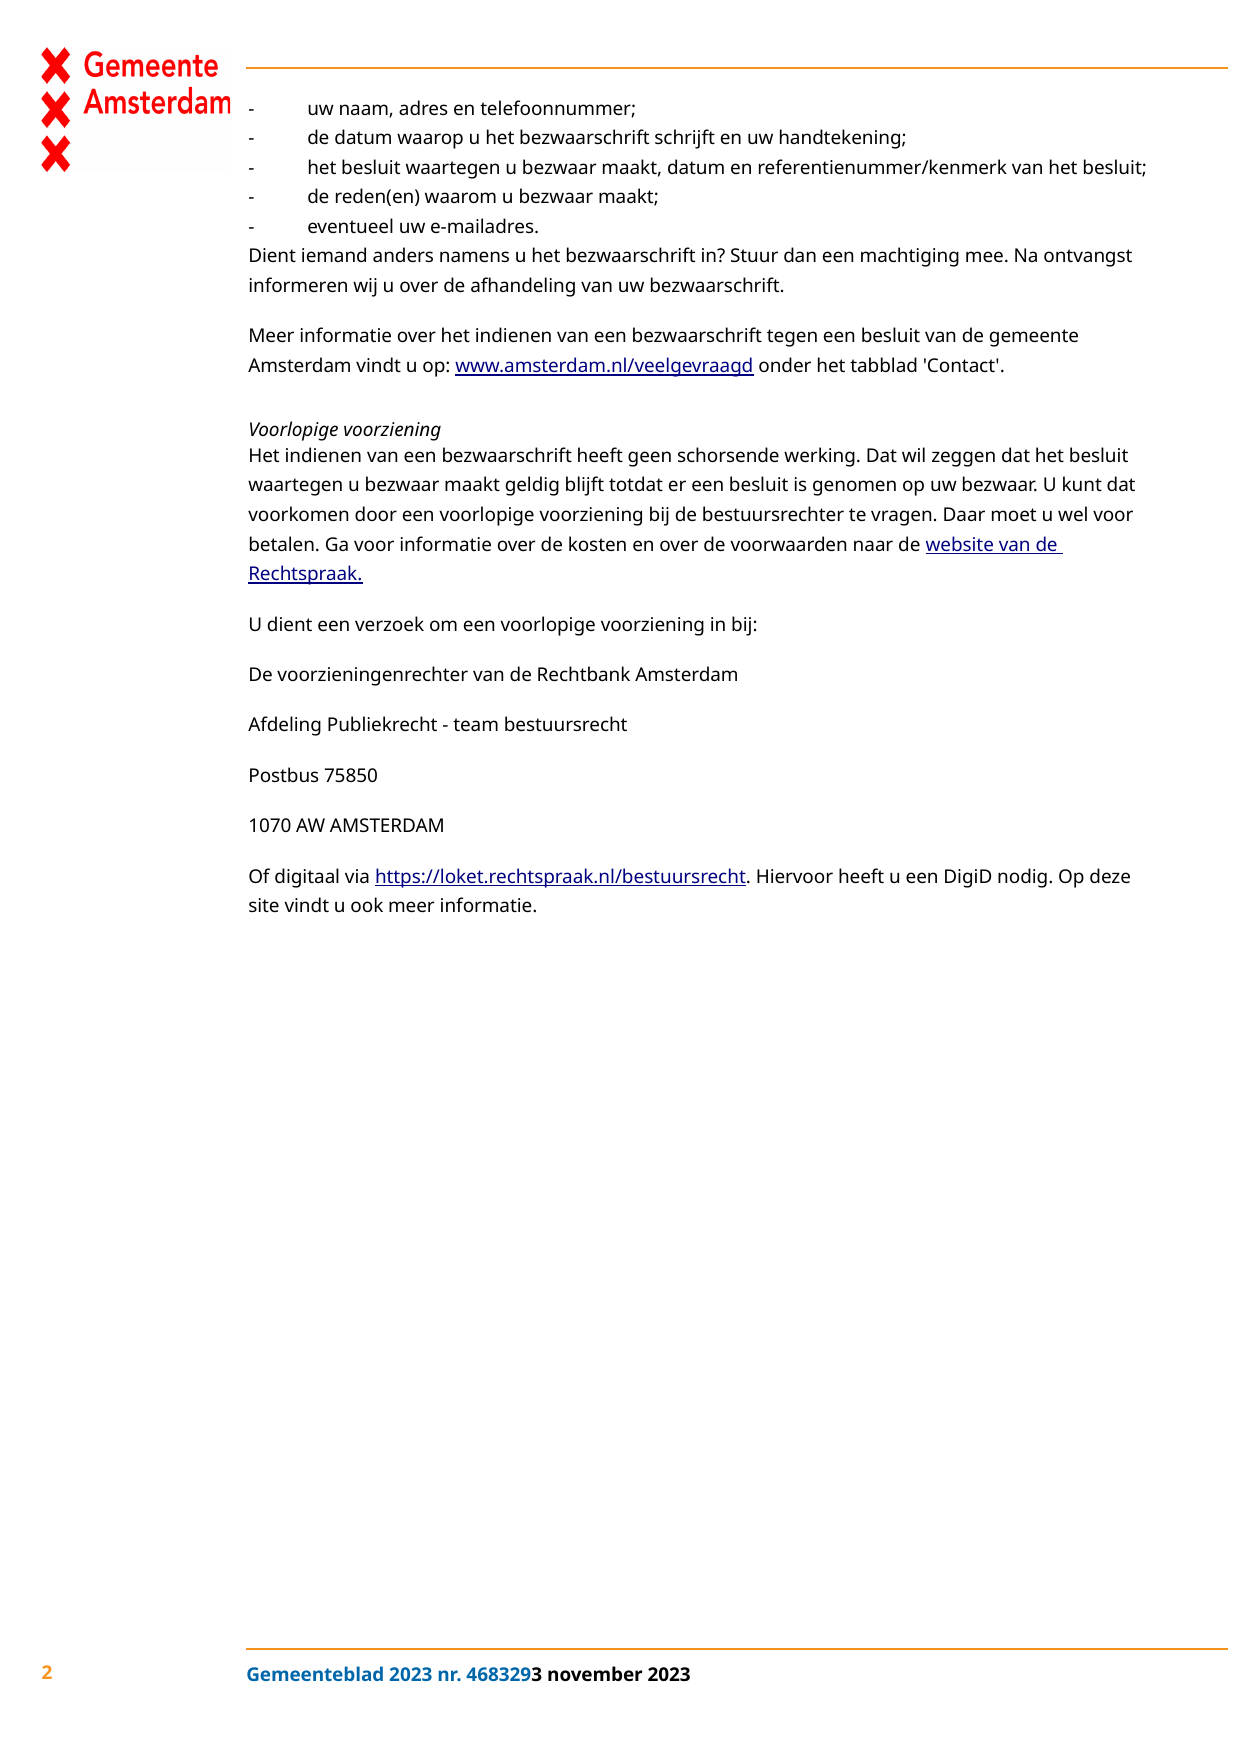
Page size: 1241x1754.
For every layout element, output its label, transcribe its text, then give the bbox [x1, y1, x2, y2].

text Afdeling Publiekrecht - team bestuursrecht [248, 712, 1152, 737]
text Meer informatie over het indienen van een bezwaarschrift tegen een besluit van de gemeente Amsterdam vindt u op: www.amsterdam.nl/veelgevraagd onder het tabblad 'Contact'. [248, 323, 1152, 378]
list de datum waarop u het bezwaarschrift schrijft en uw handtekening; [248, 124, 1152, 150]
text 1070 AW AMSTERDAM [248, 812, 1152, 838]
list eventueel uw e-mailadres. [248, 213, 1152, 239]
picture [41, 47, 231, 172]
text De voorzieningenrechter van de Rechtbank Amsterdam [248, 661, 1152, 687]
list het besluit waartegen u bezwaar maakt, datum en referentienummer/kenmerk van het besluit; [248, 154, 1152, 180]
text Het indienen van een bezwaarschrift heeft geen schorsende werking. Dat wil zeggen dat het besluit waartegen u bezwaar maakt geldig blijft totdat er een besluit is genomen op uw bezwaar. U kunt dat voorkomen door een voorlopige voorziening bij de bestuursrechter te vragen. Daar moet u wel voor betalen. Ga voor informatie over de kosten en over de voorwaarden naar de website van de Rechtspraak. [248, 442, 1152, 586]
list de reden(en) waarom u bezwaar maakt; [248, 183, 1152, 209]
text Dient iemand anders namens u het bezwaarschrift in? Stuur dan een machtiging mee. Na ontvangst informeren wij u over de afhandeling van uw bezwaarschrift. [248, 243, 1152, 298]
text U dient een verzoek om een voorlopige voorziening in bij: [248, 611, 1152, 636]
text Voorlopige voorziening [248, 416, 1152, 442]
text Postbus 75850 [248, 762, 1152, 788]
text Of digitaal via https://loket.rechtspraak.nl/bestuursrecht. Hiervoor heeft u een DigiD nodig. Op deze site vindt u ook meer informatie. [248, 863, 1152, 918]
list uw naam, adres en telefoonnummer; [248, 95, 1152, 121]
